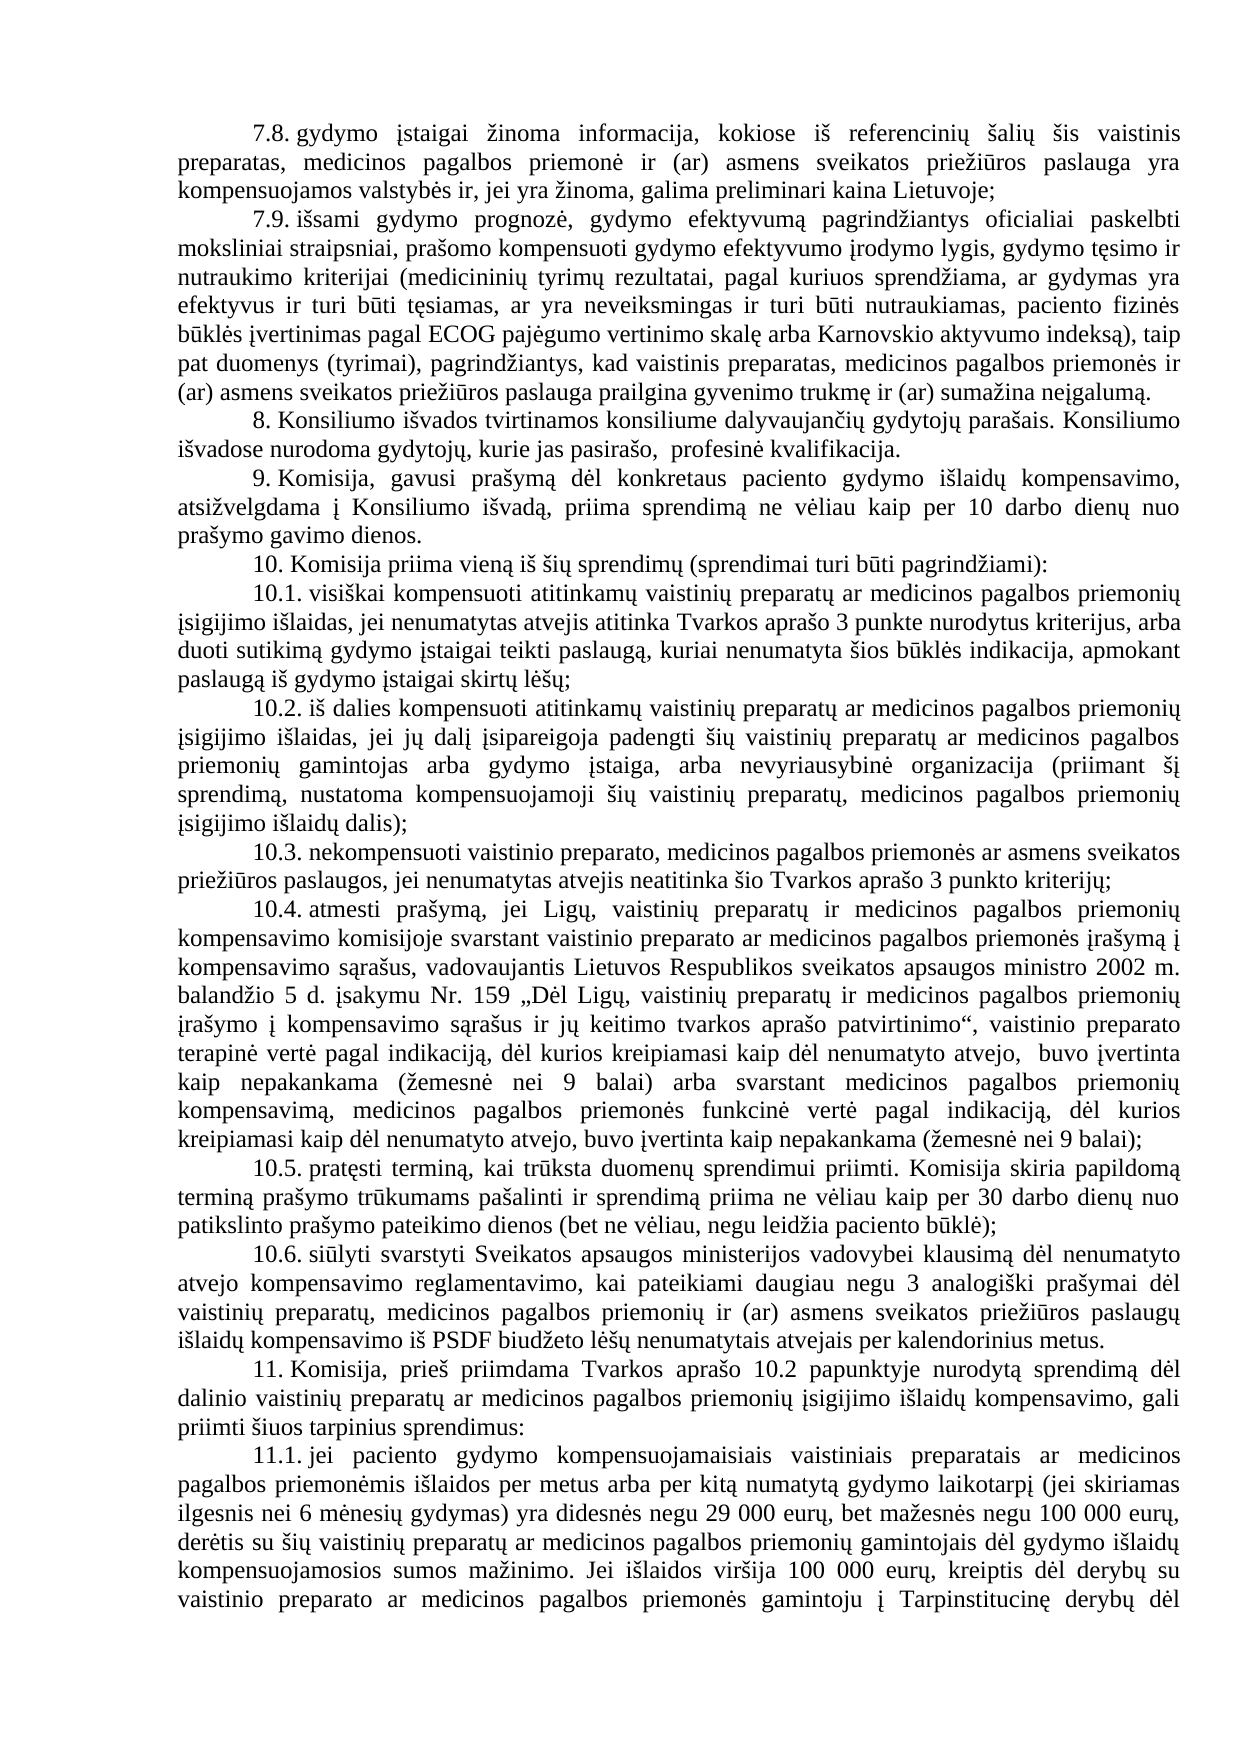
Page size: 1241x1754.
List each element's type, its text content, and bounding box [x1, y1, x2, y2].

text 8. Konsiliumo išvados tvirtinamos konsiliume dalyvaujančių gydytojų parašais. Konsiliumo išvadose nurodoma gydytojų, kurie jas pasirašo, profesinė kvalifikacija. [177, 406, 1181, 463]
text 10.3. nekompensuoti vaistinio preparato, medicinos pagalbos priemonės ar asmens sveikatos priežiūros paslaugos, jei nenumatytas atvejis neatitinka šio Tvarkos aprašo 3 punkto kriterijų; [177, 837, 1181, 894]
text 7.9. išsami gydymo prognozė, gydymo efektyvumą pagrindžiantys oficialiai paskelbti moksliniai straipsniai, prašomo kompensuoti gydymo efektyvumo įrodymo lygis, gydymo tęsimo ir nutraukimo kriterijai (medicininių tyrimų rezultatai, pagal kuriuos sprendžiama, ar gydymas yra efektyvus ir turi būti tęsiamas, ar yra neveiksmingas ir turi būti nutraukiamas, paciento fizinės būklės įvertinimas pagal ECOG pajėgumo vertinimo skalę arba Karnovskio aktyvumo indeksą), taip pat duomenys (tyrimai), pagrindžiantys, kad vaistinis preparatas, medicinos pagalbos priemonės ir (ar) asmens sveikatos priežiūros paslauga prailgina gyvenimo trukmę ir (ar) sumažina neįgalumą. [177, 204, 1181, 406]
text 10.1. visiškai kompensuoti atitinkamų vaistinių preparatų ar medicinos pagalbos priemonių įsigijimo išlaidas, jei nenumatytas atvejis atitinka Tvarkos aprašo 3 punkte nurodytus kriterijus, arba duoti sutikimą gydymo įstaigai teikti paslaugą, kuriai nenumatyta šios būklės indikacija, apmokant paslaugą iš gydymo įstaigai skirtų lėšų; [177, 578, 1181, 693]
text 10.6. siūlyti svarstyti Sveikatos apsaugos ministerijos vadovybei klausimą dėl nenumatyto atvejo kompensavimo reglamentavimo, kai pateikiami daugiau negu 3 analogiški prašymai dėl vaistinių preparatų, medicinos pagalbos priemonių ir (ar) asmens sveikatos priežiūros paslaugų išlaidų kompensavimo iš PSDF biudžeto lėšų nenumatytais atvejais per kalendorinius metus. [177, 1239, 1181, 1354]
text 10.2. iš dalies kompensuoti atitinkamų vaistinių preparatų ar medicinos pagalbos priemonių įsigijimo išlaidas, jei jų dalį įsipareigoja padengti šių vaistinių preparatų ar medicinos pagalbos priemonių gamintojas arba gydymo įstaiga, arba nevyriausybinė organizacija (priimant šį sprendimą, nustatoma kompensuojamoji šių vaistinių preparatų, medicinos pagalbos priemonių įsigijimo išlaidų dalis); [177, 693, 1181, 837]
text 10. Komisija priima vieną iš šių sprendimų (sprendimai turi būti pagrindžiami): [177, 549, 1181, 578]
text 11. Komisija, prieš priimdama Tvarkos aprašo 10.2 papunktyje nurodytą sprendimą dėl dalinio vaistinių preparatų ar medicinos pagalbos priemonių įsigijimo išlaidų kompensavimo, gali priimti šiuos tarpinius sprendimus: [177, 1354, 1181, 1441]
text 11.1. jei paciento gydymo kompensuojamaisiais vaistiniais preparatais ar medicinos pagalbos priemonėmis išlaidos per metus arba per kitą numatytą gydymo laikotarpį (jei skiriamas ilgesnis nei 6 mėnesių gydymas) yra didesnės negu 29 000 eurų, bet mažesnės negu 100 000 eurų, derėtis su šių vaistinių preparatų ar medicinos pagalbos priemonių gamintojais dėl gydymo išlaidų kompensuojamosios sumos mažinimo. Jei išlaidos viršija 100 000 eurų, kreiptis dėl derybų su vaistinio preparato ar medicinos pagalbos priemonės gamintoju į Tarpinstitucinę derybų dėl [177, 1441, 1181, 1613]
text 10.5. pratęsti terminą, kai trūksta duomenų sprendimui priimti. Komisija skiria papildomą terminą prašymo trūkumams pašalinti ir sprendimą priima ne vėliau kaip per 30 darbo dienų nuo patikslinto prašymo pateikimo dienos (bet ne vėliau, negu leidžia paciento būklė); [177, 1153, 1181, 1239]
text 7.8. gydymo įstaigai žinoma informacija, kokiose iš referencinių šalių šis vaistinis preparatas, medicinos pagalbos priemonė ir (ar) asmens sveikatos priežiūros paslauga yra kompensuojamos valstybės ir, jei yra žinoma, galima preliminari kaina Lietuvoje; [177, 118, 1181, 204]
text 9. Komisija, gavusi prašymą dėl konkretaus paciento gydymo išlaidų kompensavimo, atsižvelgdama į Konsiliumo išvadą, priima sprendimą ne vėliau kaip per 10 darbo dienų nuo prašymo gavimo dienos. [177, 463, 1181, 549]
text 10.4. atmesti prašymą, jei Ligų, vaistinių preparatų ir medicinos pagalbos priemonių kompensavimo komisijoje svarstant vaistinio preparato ar medicinos pagalbos priemonės įrašymą į kompensavimo sąrašus, vadovaujantis Lietuvos Respublikos sveikatos apsaugos ministro 2002 m. balandžio 5 d. įsakymu Nr. 159 „Dėl Ligų, vaistinių preparatų ir medicinos pagalbos priemonių įrašymo į kompensavimo sąrašus ir jų keitimo tvarkos aprašo patvirtinimo“, vaistinio preparato terapinė vertė pagal indikaciją, dėl kurios kreipiamasi kaip dėl nenumatyto atvejo, buvo įvertinta kaip nepakankama (žemesnė nei 9 balai) arba svarstant medicinos pagalbos priemonių kompensavimą, medicinos pagalbos priemonės funkcinė vertė pagal indikaciją, dėl kurios kreipiamasi kaip dėl nenumatyto atvejo, buvo įvertinta kaip nepakankama (žemesnė nei 9 balai); [177, 894, 1181, 1153]
